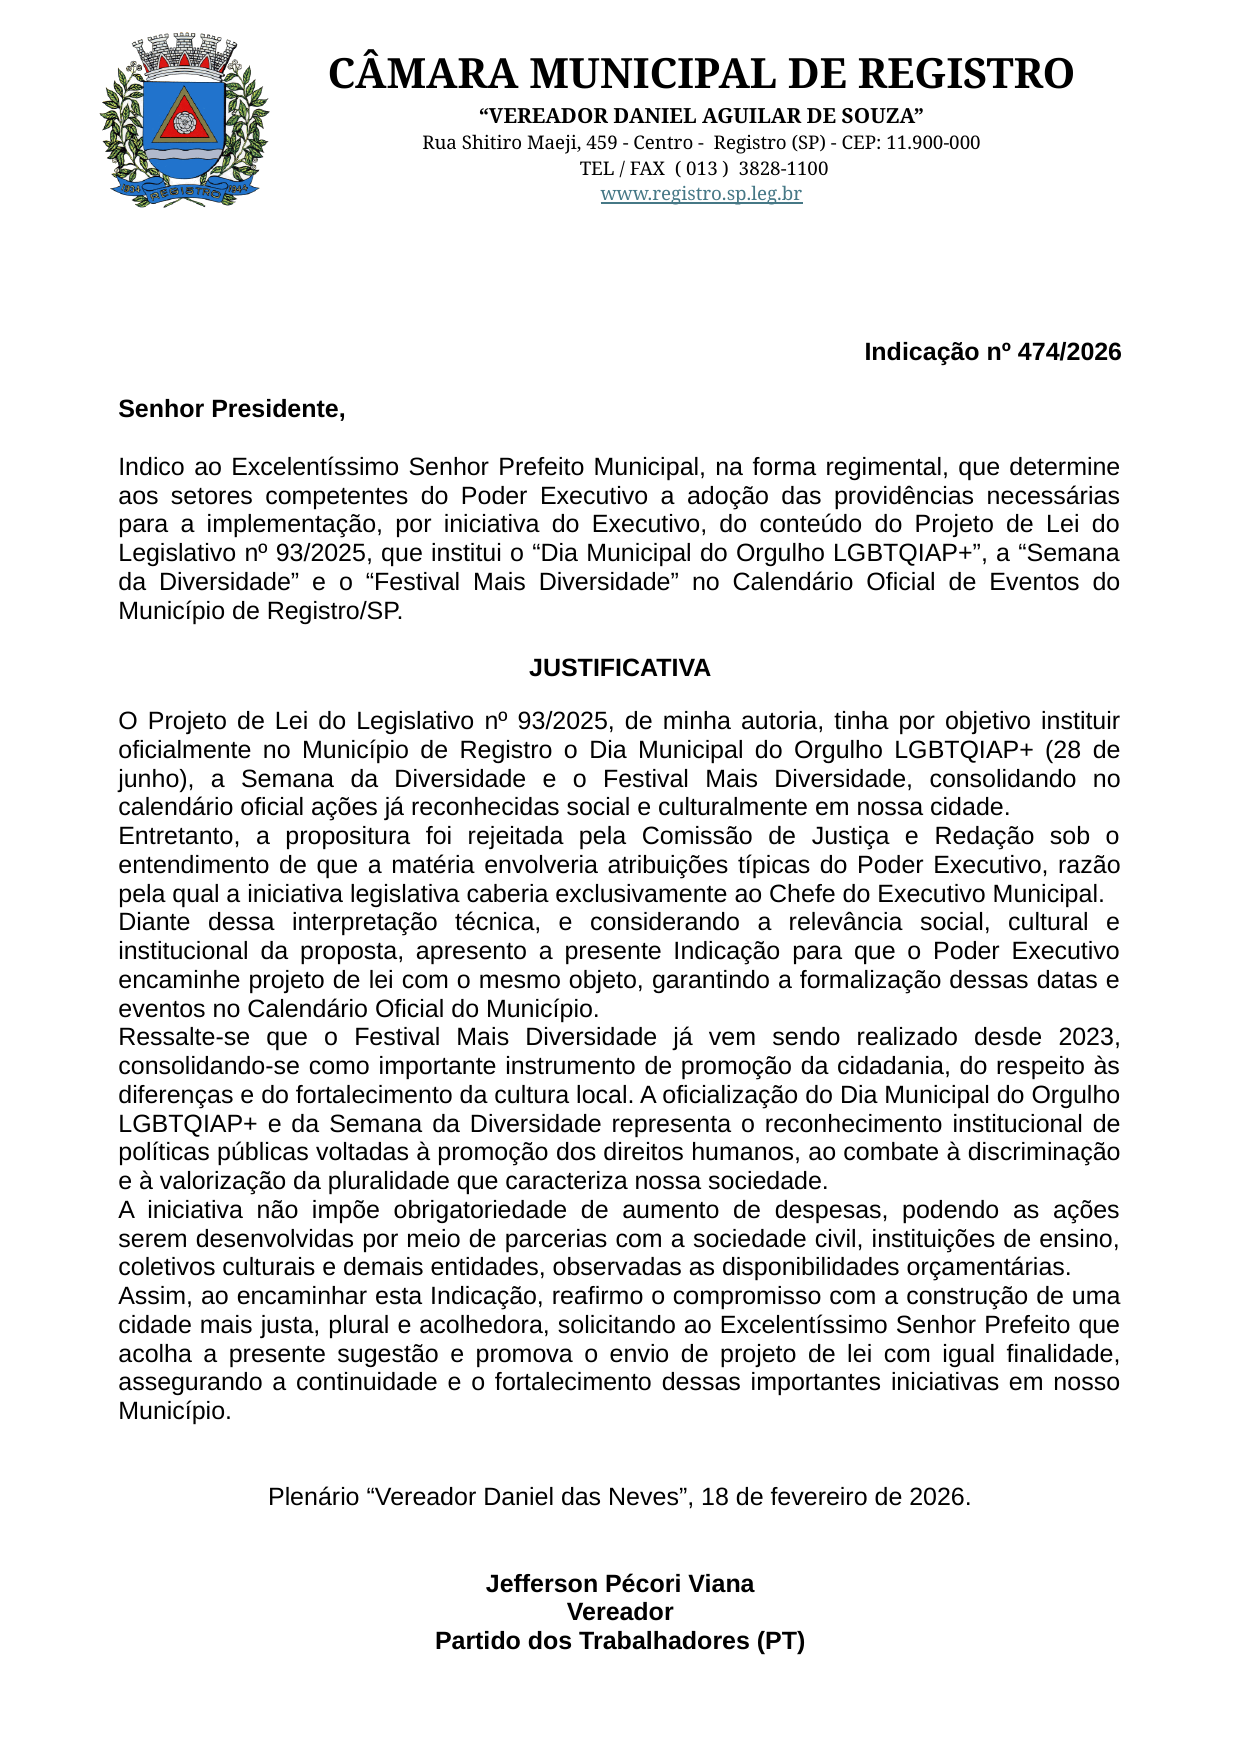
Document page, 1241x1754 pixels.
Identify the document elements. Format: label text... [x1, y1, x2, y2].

text Indico ao Excelentíssimo Senhor Prefeito Municipal, na forma regimental, que determine aos setores competentes do Poder Executivo a adoção das providências necessárias para a implementação, por iniciativa do Executivo, do conteúdo do Projeto de Lei do Legislativo nº 93/2025, que institui o “Dia Municipal do Orgulho LGBTQIAP+”, a “Semana da Diversidade” e o “Festival Mais Diversidade” no Calendário Oficial de Eventos do Município de Registro/SP. [118, 452, 1122, 624]
text A iniciativa não impõe obrigatoriedade de aumento de despesas, podendo as ações serem desenvolvidas por meio de parcerias com a sociedade civil, instituições de ensino, coletivos culturais e demais entidades, observadas as disponibilidades orçamentárias. [118, 1195, 1122, 1281]
text Indicação nº 474/2026 [118, 337, 1122, 366]
text Jefferson Pécori Viana [118, 1568, 1122, 1597]
text Vereador [118, 1597, 1122, 1626]
text Ressalte-se que o Festival Mais Diversidade já vem sendo realizado desde 2023, consolidando-se como importante instrumento de promoção da cidadania, do respeito às diferenças e do fortalecimento da cultura local. A oficialização do Dia Municipal do Orgulho LGBTQIAP+ e da Semana da Diversidade representa o reconhecimento institucional de políticas públicas voltadas à promoção dos direitos humanos, ao combate à discriminação e à valorização da pluralidade que caracteriza nossa sociedade. [118, 1022, 1122, 1195]
text Plenário “Vereador Daniel das Neves”, 18 de fevereiro de 2026. [118, 1482, 1122, 1511]
text JUSTIFICATIVA [118, 653, 1122, 682]
text Partido dos Trabalhadores (PT) [118, 1626, 1122, 1655]
text Entretanto, a propositura foi rejeitada pela Comissão de Justiça e Redação sob o entendimento de que a matéria envolveria atribuições típicas do Poder Executivo, razão pela qual a iniciativa legislativa caberia exclusivamente ao Chefe do Executivo Municipal. [118, 821, 1122, 907]
text O Projeto de Lei do Legislativo nº 93/2025, de minha autoria, tinha por objetivo instituir oficialmente no Município de Registro o Dia Municipal do Orgulho LGBTQIAP+ (28 de junho), a Semana da Diversidade e o Festival Mais Diversidade, consolidando no calendário oficial ações já reconhecidas social e culturalmente em nossa cidade. [118, 706, 1122, 821]
text Diante dessa interpretação técnica, e considerando a relevância social, cultural e institucional da proposta, apresento a presente Indicação para que o Poder Executivo encaminhe projeto de lei com o mesmo objeto, garantindo a formalização dessas datas e eventos no Calendário Oficial do Município. [118, 907, 1122, 1022]
text Senhor Presidente, [118, 394, 1122, 423]
text Assim, ao encaminhar esta Indicação, reafirmo o compromisso com a construção de uma cidade mais justa, plural e acolhedora, solicitando ao Excelentíssimo Senhor Prefeito que acolha a presente sugestão e promova o envio de projeto de lei com igual finalidade, assegurando a continuidade e o fortalecimento dessas importantes iniciativas em nosso Município. [118, 1281, 1122, 1425]
picture [95, 26, 274, 213]
